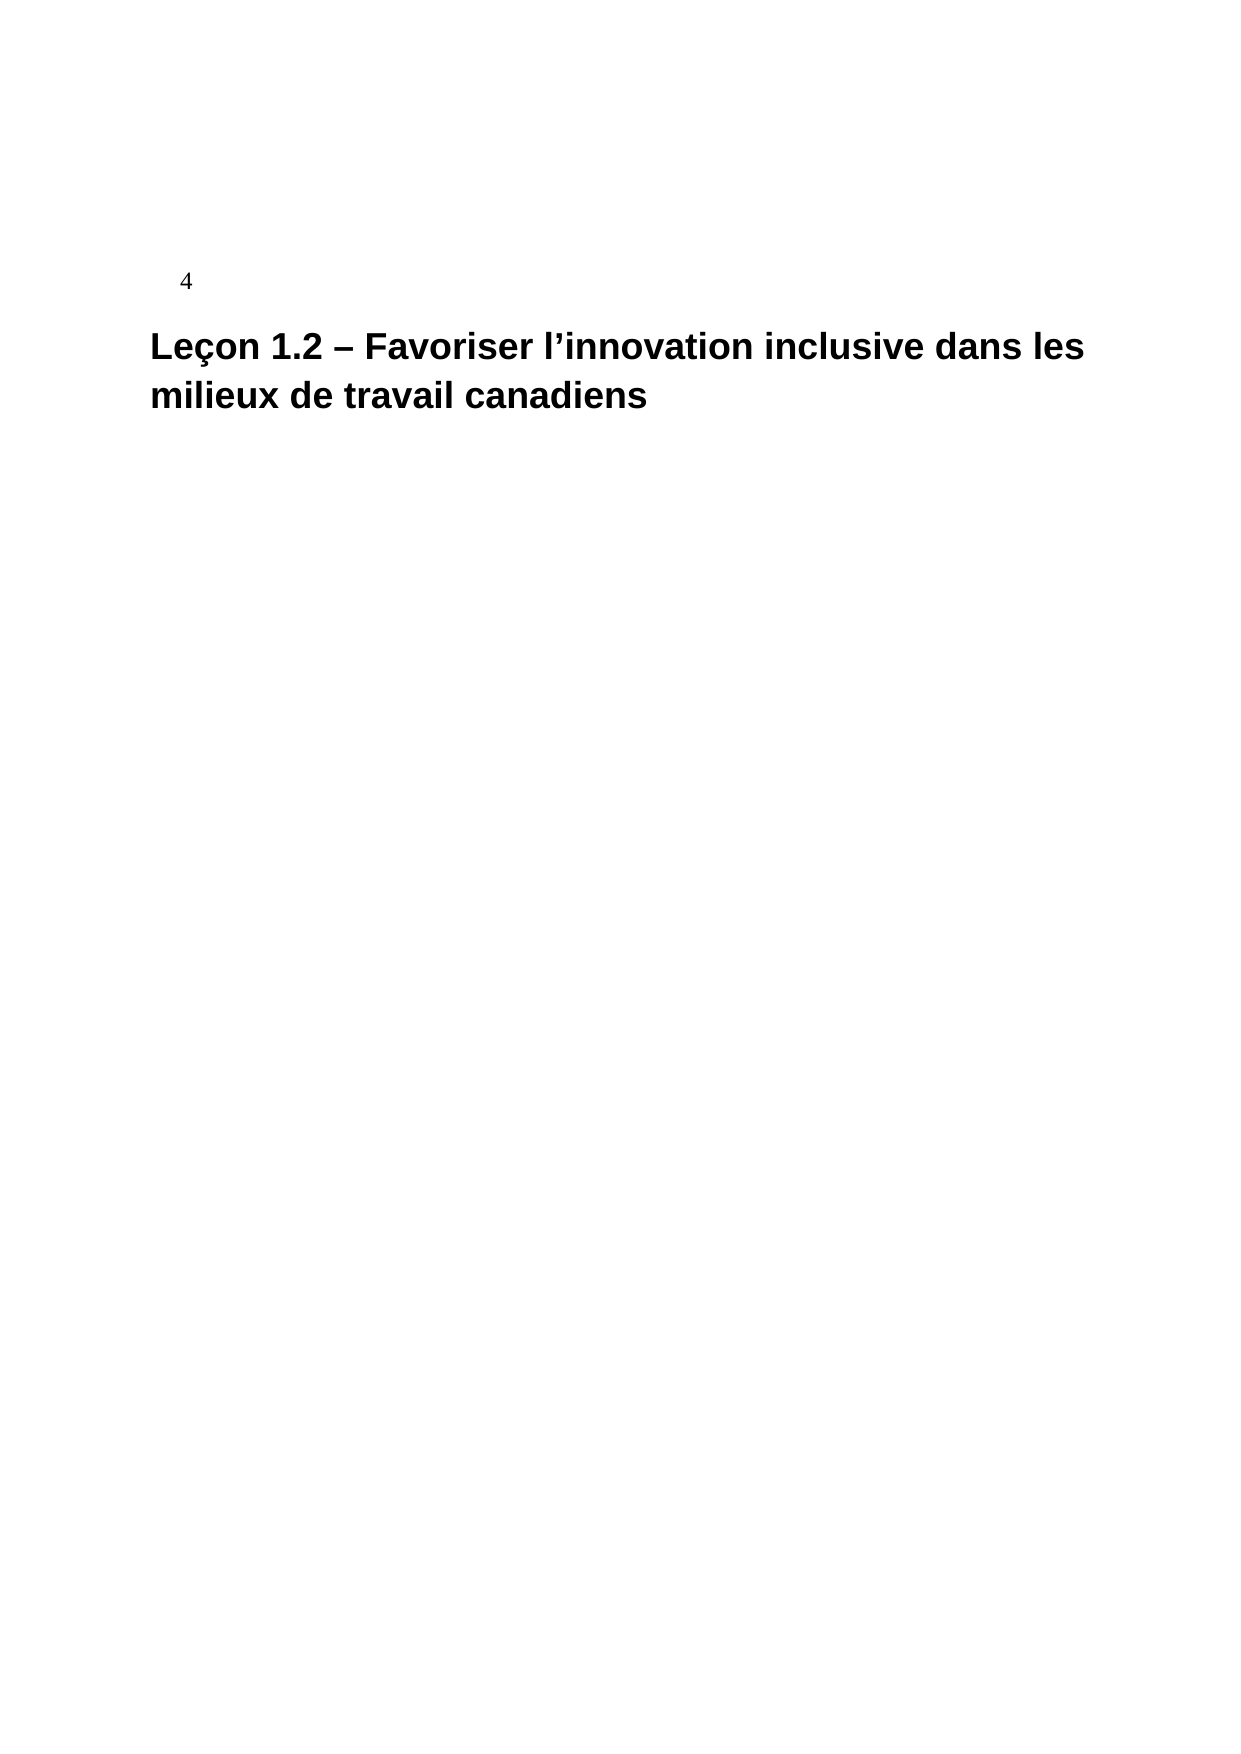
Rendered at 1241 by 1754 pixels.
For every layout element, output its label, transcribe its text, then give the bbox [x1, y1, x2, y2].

subtitle Leçon 1.2 – Favoriser l’innovation inclusive dans les milieux de travail canadiens [150, 299, 1090, 328]
text 4 [150, 266, 1090, 295]
